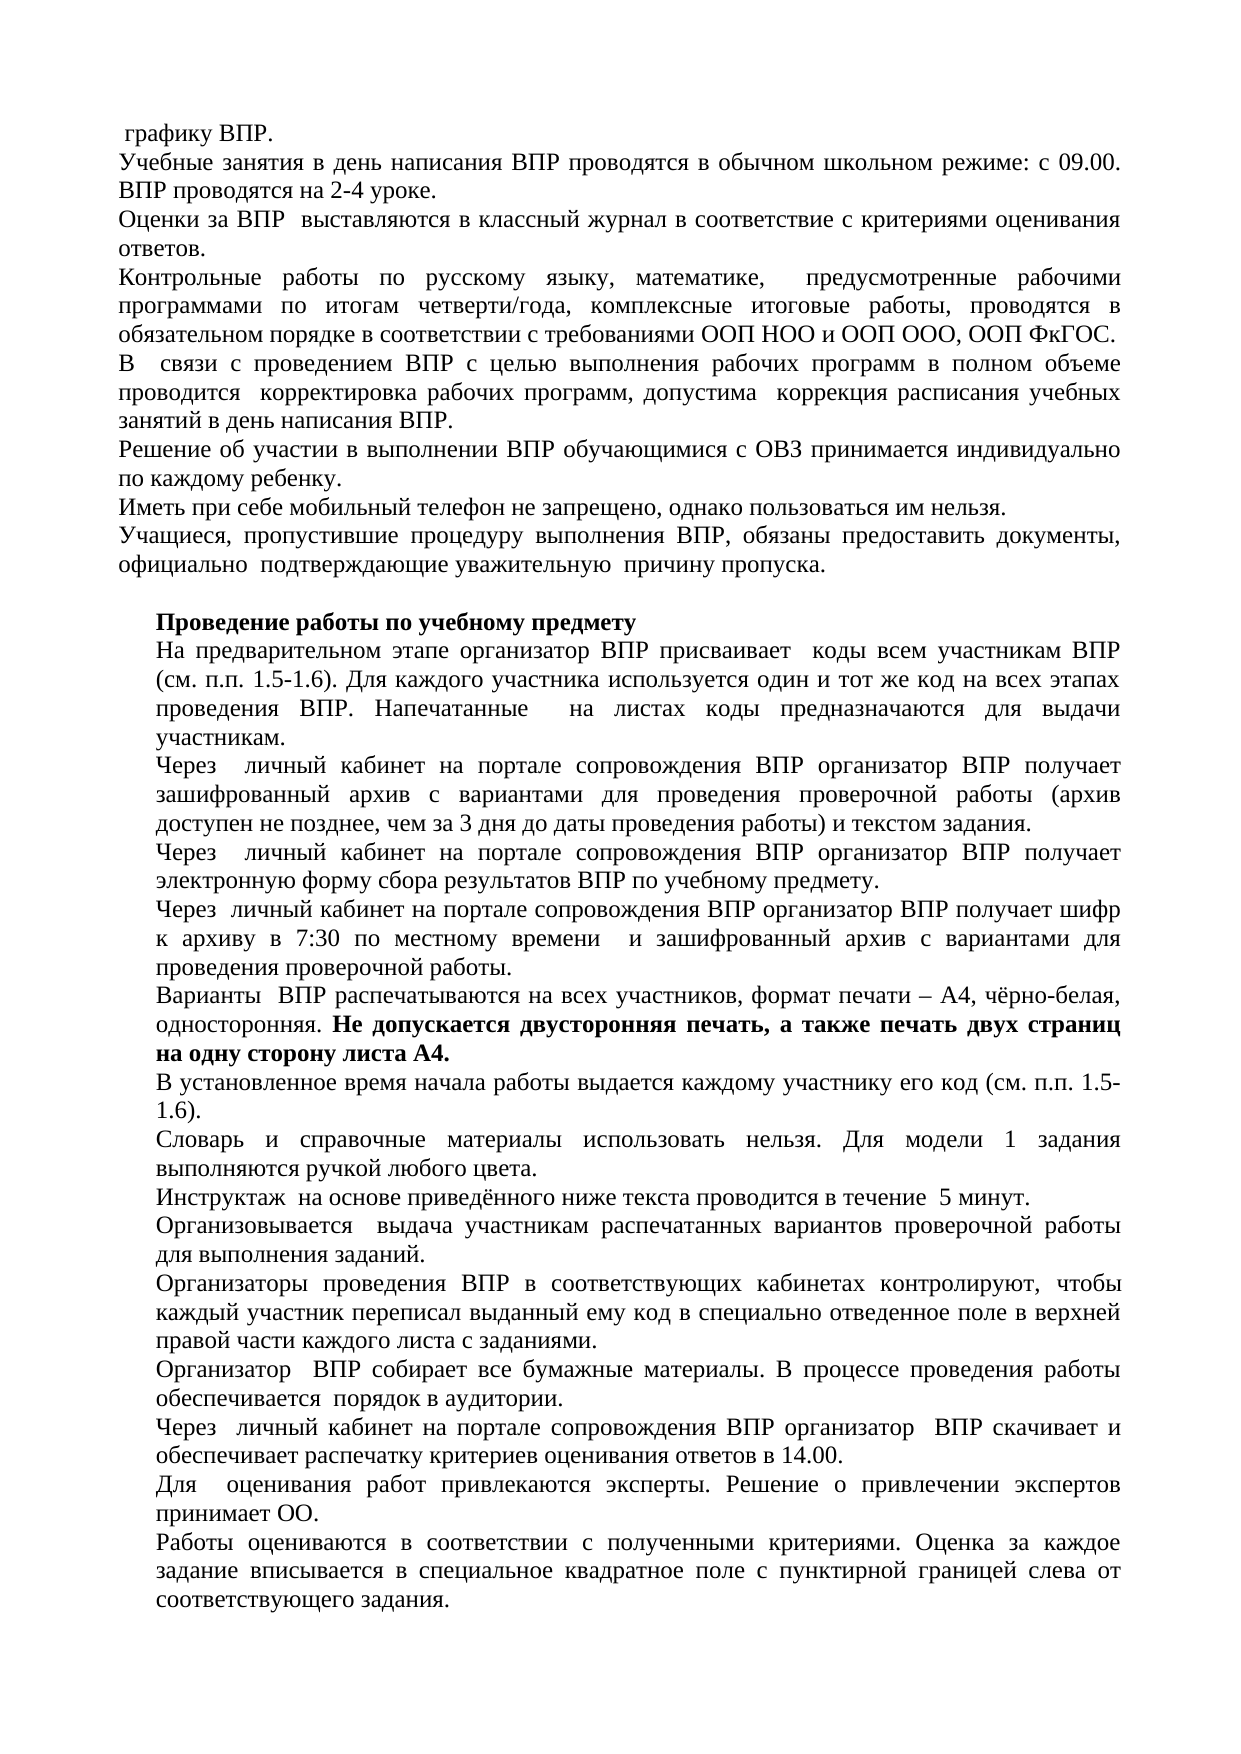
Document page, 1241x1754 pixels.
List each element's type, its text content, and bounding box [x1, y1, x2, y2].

text Решение об участии в выполнении ВПР обучающимися с ОВЗ принимается индивидуально по каждому ребенку. [118, 434, 1122, 492]
text графику ВПР. [118, 118, 1122, 147]
text Проведение работы по учебному предмету [156, 607, 1122, 636]
text Оценки за ВПР выставляются в классный журнал в соответствие с критериями оценивания ответов. [118, 204, 1122, 262]
text На предварительном этапе организатор ВПР присваивает коды всем участникам ВПР (см. п.п. 1.5-1.6). Для каждого участника используется один и тот же код на всех этапах проведения ВПР. Напечатанные на листах коды предназначаются для выдачи участникам. [156, 636, 1122, 751]
text Иметь при себе мобильный телефон не запрещено, однако пользоваться им нельзя. [118, 492, 1122, 521]
text Для оценивания работ привлекаются эксперты. Решение о привлечении экспертов принимает ОО. [156, 1469, 1122, 1527]
text В связи с проведением ВПР с целью выполнения рабочих программ в полном объеме проводится корректировка рабочих программ, допустима коррекция расписания учебных занятий в день написания ВПР. [118, 348, 1122, 434]
text Контрольные работы по русскому языку, математике, предусмотренные рабочими программами по итогам четверти/года, комплексные итоговые работы, проводятся в обязательном порядке в соответствии с требованиями ООП НОО и ООП ООО, ООП ФкГОС. [118, 262, 1122, 348]
text Учащиеся, пропустившие процедуру выполнения ВПР, обязаны предоставить документы, официально подтверждающие уважительную причину пропуска. [118, 521, 1122, 578]
text Организаторы проведения ВПР в соответствующих кабинетах контролируют, чтобы каждый участник переписал выданный ему код в специально отведенное поле в верхней правой части каждого листа с заданиями. [156, 1268, 1122, 1354]
text Организатор ВПР собирает все бумажные материалы. В процессе проведения работы обеспечивается порядок в аудитории. [156, 1354, 1122, 1412]
text Учебные занятия в день написания ВПР проводятся в обычном школьном режиме: с 09.00. ВПР проводятся на 2-4 уроке. [118, 147, 1122, 204]
text Инструктаж на основе приведённого ниже текста проводится в течение 5 минут. [156, 1182, 1122, 1211]
text Работы оцениваются в соответствии с полученными критериями. Оценка за каждое задание вписывается в специальное квадратное поле с пунктирной границей слева от соответствующего задания. [156, 1527, 1122, 1613]
text Через личный кабинет на портале сопровождения ВПР организатор ВПР получает шифр к архиву в 7:30 по местному времени и зашифрованный архив с вариантами для проведения проверочной работы. [156, 894, 1122, 981]
text Через личный кабинет на портале сопровождения ВПР организатор ВПР получает электронную форму сбора результатов ВПР по учебному предмету. [156, 837, 1122, 894]
text Варианты ВПР распечатываются на всех участников, формат печати – А4, чёрно-белая, односторонняя. Не допускается двусторонняя печать, а также печать двух страниц на одну сторону листа А4. [156, 981, 1122, 1067]
text Организовывается выдача участникам распечатанных вариантов проверочной работы для выполнения заданий. [156, 1211, 1122, 1268]
text Через личный кабинет на портале сопровождения ВПР организатор ВПР скачивает и обеспечивает распечатку критериев оценивания ответов в 14.00. [156, 1412, 1122, 1469]
text Словарь и справочные материалы использовать нельзя. Для модели 1 задания выполняются ручкой любого цвета. [156, 1124, 1122, 1182]
text В установленное время начала работы выдается каждому участнику его код (см. п.п. 1.5-1.6). [156, 1067, 1122, 1124]
text Через личный кабинет на портале сопровождения ВПР организатор ВПР получает зашифрованный архив с вариантами для проведения проверочной работы (архив доступен не позднее, чем за 3 дня до даты проведения работы) и текстом задания. [156, 751, 1122, 837]
